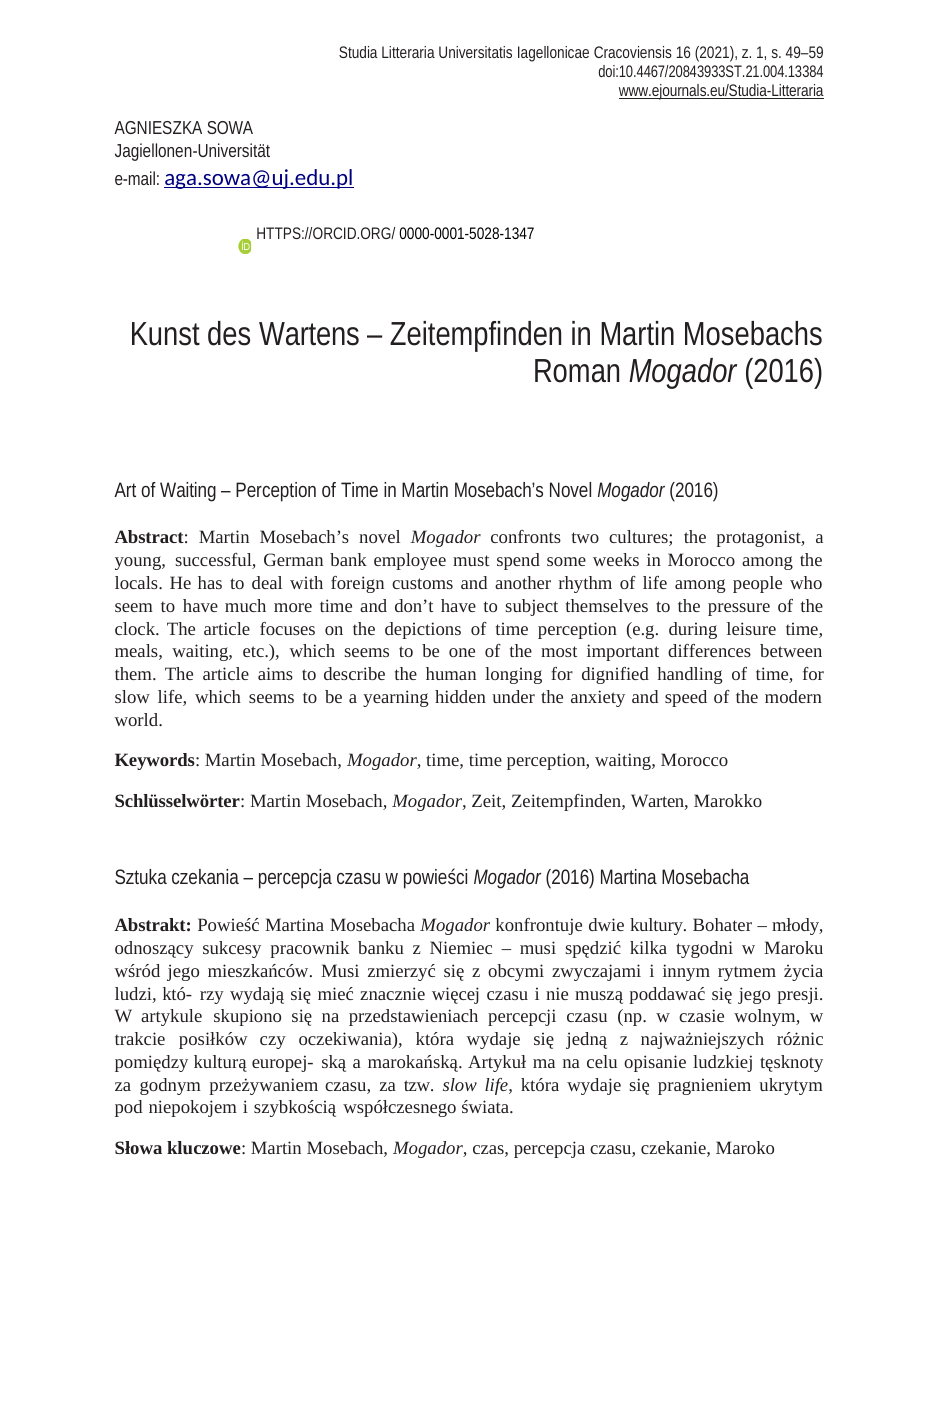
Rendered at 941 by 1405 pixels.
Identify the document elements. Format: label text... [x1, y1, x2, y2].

text Sztuka czekania – percepcja czasu w powieści Mogador (2016) Martina Mosebacha [114, 865, 834, 889]
text Abstract: Martin Mosebach’s novel Mogador confronts two cultures; the protagonist, a young, successful, German bank employee must spend some weeks in Morocco among the locals. He has to deal with foreign customs and another rhythm of life among people who seem to have much more time and don’t have to subject themselves to the pressure of the clock. The article focuses on the depictions of time perception (e.g. during leisure time, meals, waiting, etc.), which seems to be one of the most important differences between them. The article aims to describe the human longing for dignified handling of time, for slow life, which seems to be a yearning hidden under the anxiety and speed of the modern world. [114, 526, 823, 730]
text Roman Mogador (2016) [533, 353, 834, 391]
text Schlüsselwörter: Martin Mosebach, Mogador, Zeit, Zeitempfinden, Warten, Marokko [114, 790, 834, 811]
picture [238, 239, 252, 254]
text Abstrakt: Powieść Martina Mosebacha Mogador konfrontuje dwie kultury. Bohater – młody, odnoszący sukcesy pracownik banku z Niemiec – musi spędzić kilka tygodni w Maroku wśród jego mieszkańców. Musi zmierzyć się z obcymi zwyczajami i innym rytmem życia ludzi, któ- rzy wydają się mieć znacznie więcej czasu i nie muszą poddawać się jego presji. W artykule skupiono się na przedstawieniach percepcji czasu (np. w czasie wolnym, w trakcie posiłków czy oczekiwania), która wydaje się jedną z najważniejszych różnic pomiędzy kulturą europej- ską a marokańską. Artykuł ma na celu opisanie ludzkiej tęsknoty za godnym przeżywaniem czasu, za tzw. slow life, która wydaje się pragnieniem ukrytym pod niepokojem i szybkością współczesnego świata. [114, 914, 823, 1118]
text e-mail: aga.sowa@uj.edu.pl [114, 163, 834, 191]
text Keywords: Martin Mosebach, Mogador, time, time perception, waiting, Morocco [114, 749, 834, 771]
text doi:10.4467/20843933ST.21.004.13384 [102, 63, 823, 81]
text Słowa kluczowe: Martin Mosebach, Mogador, czas, percepcja czasu, czekanie, Maroko [114, 1137, 834, 1159]
text Studia Litteraria Universitatis Iagellonicae Cracoviensis 16 (2021), z. 1, s. 49–59 [102, 44, 823, 63]
text Art of Waiting – Perception of Time in Martin Mosebach’s Novel Mogador (2016) [114, 477, 834, 501]
text HTTPS://ORCID.ORG/ 0000-0001-5028-1347 [238, 219, 834, 254]
text AGNIESZKA SOWA [114, 117, 834, 139]
text Jagiellonen-Universität [114, 140, 834, 162]
text Kunst des Wartens – Zeitempfinden in Martin Mosebachs [129, 315, 834, 353]
text www.ejournals.eu/Studia-Litteraria [102, 81, 823, 100]
